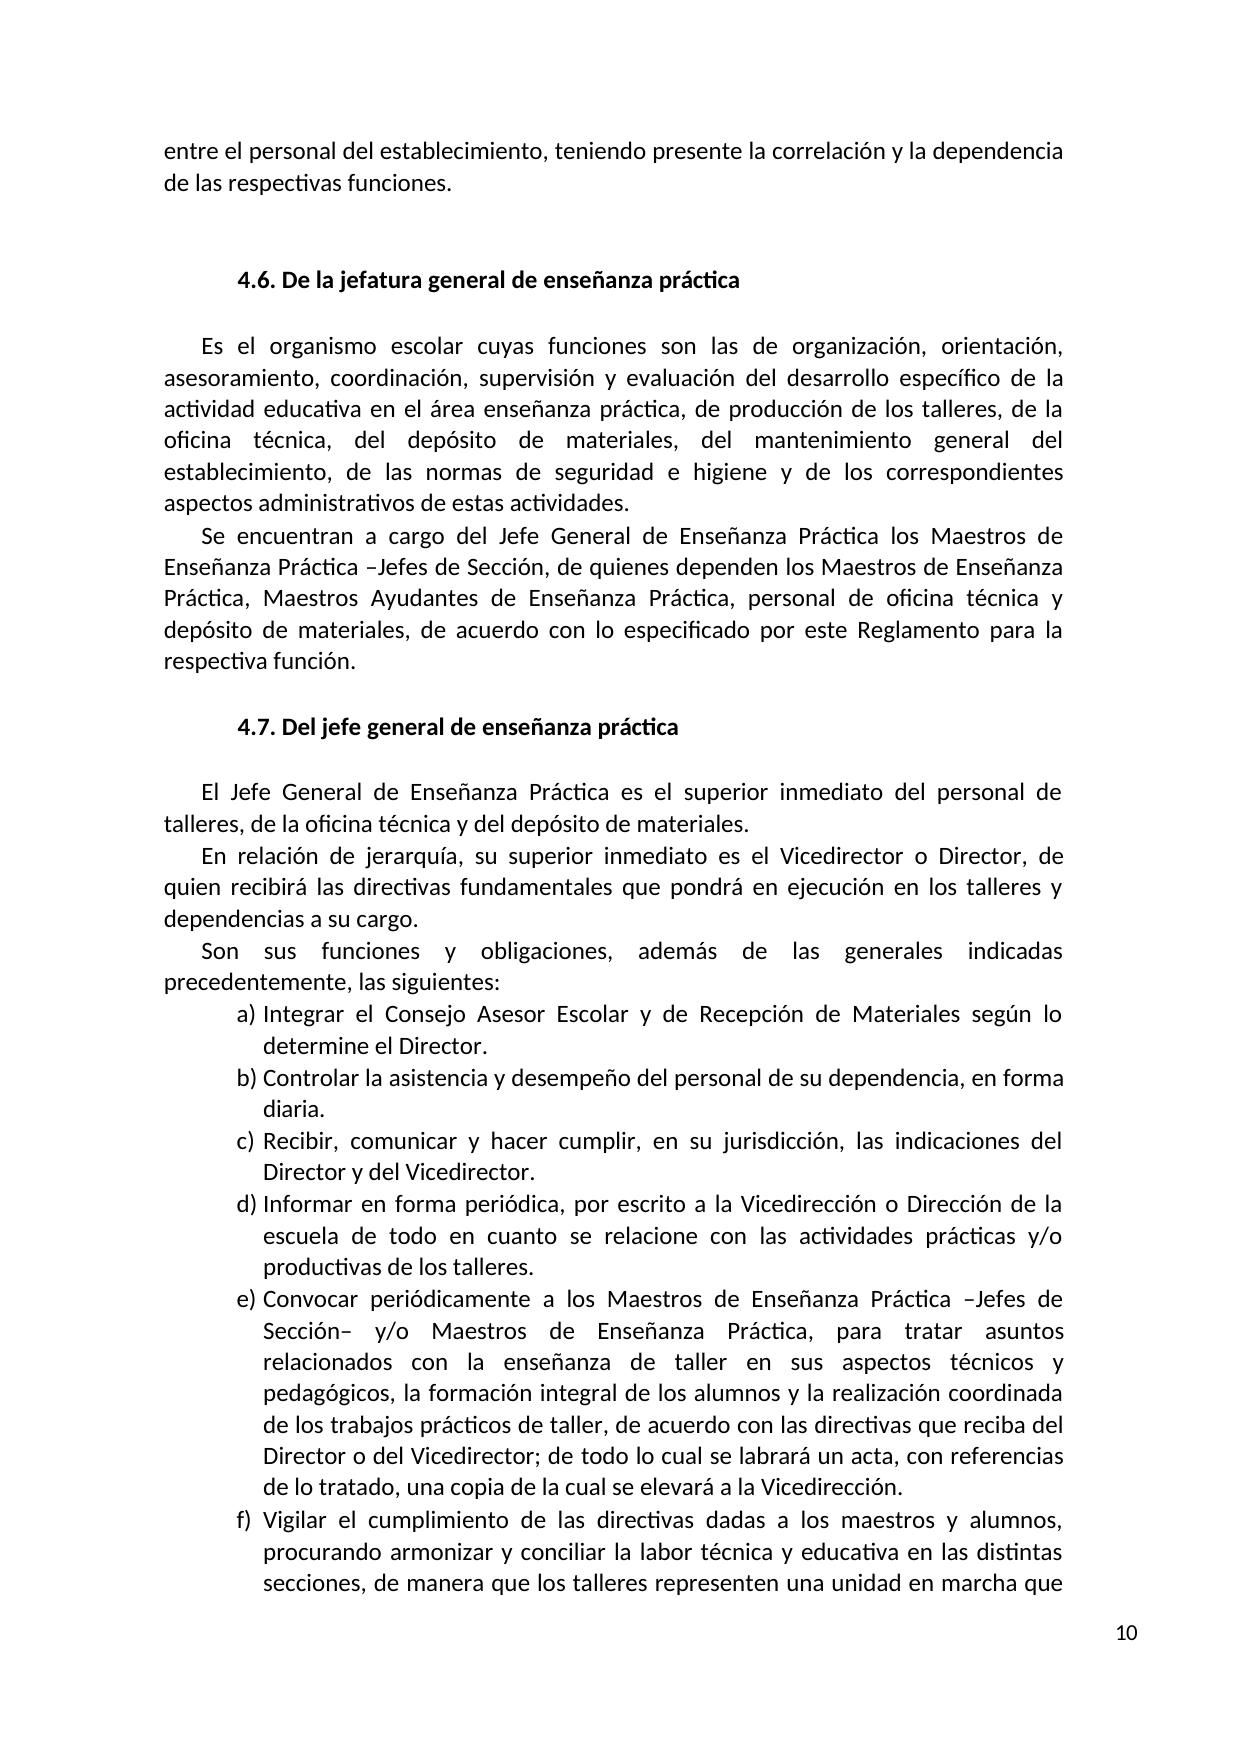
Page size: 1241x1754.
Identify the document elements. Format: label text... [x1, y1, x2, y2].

list Controlar la asistencia y desempeño del personal de su dependencia, en forma diaria. [236, 1062, 1064, 1124]
list Convocar periódicamente a los Maestros de Enseñanza Práctica –Jefes de Sección– y/o Maestros de Enseñanza Práctica, para tratar asuntos relacionados con la enseñanza de taller en sus aspectos técnicos y pedagógicos, la formación integral de los alumnos y la realización coordinada de los trabajos prácticos de taller, de acuerdo con las directivas que reciba del Director o del Vicedirector; de todo lo cual se labrará un acta, con referencias de lo tratado, una copia de la cual se elevará a la Vicedirección. [236, 1283, 1064, 1502]
text Es el organismo escolar cuyas funciones son las de organización, orientación, asesoramiento, coordinación, supervisión y evaluación del desarrollo específico de la actividad educativa en el área enseñanza práctica, de producción de los talleres, de la oficina técnica, del depósito de materiales, del mantenimiento general del establecimiento, de las normas de seguridad e higiene y de los correspondientes aspectos administrativos de estas actividades. [163, 330, 1065, 518]
text entre el personal del establecimiento, teniendo presente la correlación y la dependencia de las respectivas funciones. [163, 135, 1064, 197]
list Integrar el Consejo Asesor Escolar y de Recepción de Materiales según lo determine el Director. [236, 998, 1064, 1060]
list Vigilar el cumplimiento de las directivas dadas a los maestros y alumnos, procurando armonizar y conciliar la labor técnica y educativa en las distintas secciones, de manera que los talleres representen una unidad en marcha que [236, 1504, 1064, 1597]
list Informar en forma periódica, por escrito a la Vicedirección o Dirección de la escuela de todo en cuanto se relacione con las actividades prácticas y/o productivas de los talleres. [236, 1189, 1064, 1282]
subtitle Del jefe general de enseñanza práctica [237, 711, 1078, 741]
subtitle De la jefatura general de enseñanza práctica [237, 265, 1078, 295]
text Se encuentran a cargo del Jefe General de Enseñanza Práctica los Maestros de Enseñanza Práctica –Jefes de Sección, de quienes dependen los Maestros de Enseñanza Práctica, Maestros Ayudantes de Enseñanza Práctica, personal de oficina técnica y depósito de materiales, de acuerdo con lo especificado por este Reglamento para la respectiva función. [163, 520, 1064, 676]
text En relación de jerarquía, su superior inmediato es el Vicedirector o Director, de quien recibirá las directivas fundamentales que pondrá en ejecución en los talleres y dependencias a su cargo. [163, 840, 1064, 933]
text Son sus funciones y obligaciones, además de las generales indicadas precedentemente, las siguientes: [163, 935, 1064, 997]
text El Jefe General de Enseñanza Práctica es el superior inmediato del personal de talleres, de la oficina técnica y del depósito de materiales. [163, 776, 1063, 839]
list Recibir, comunicar y hacer cumplir, en su jurisdicción, las indicaciones del Director y del Vicedirector. [236, 1125, 1064, 1187]
